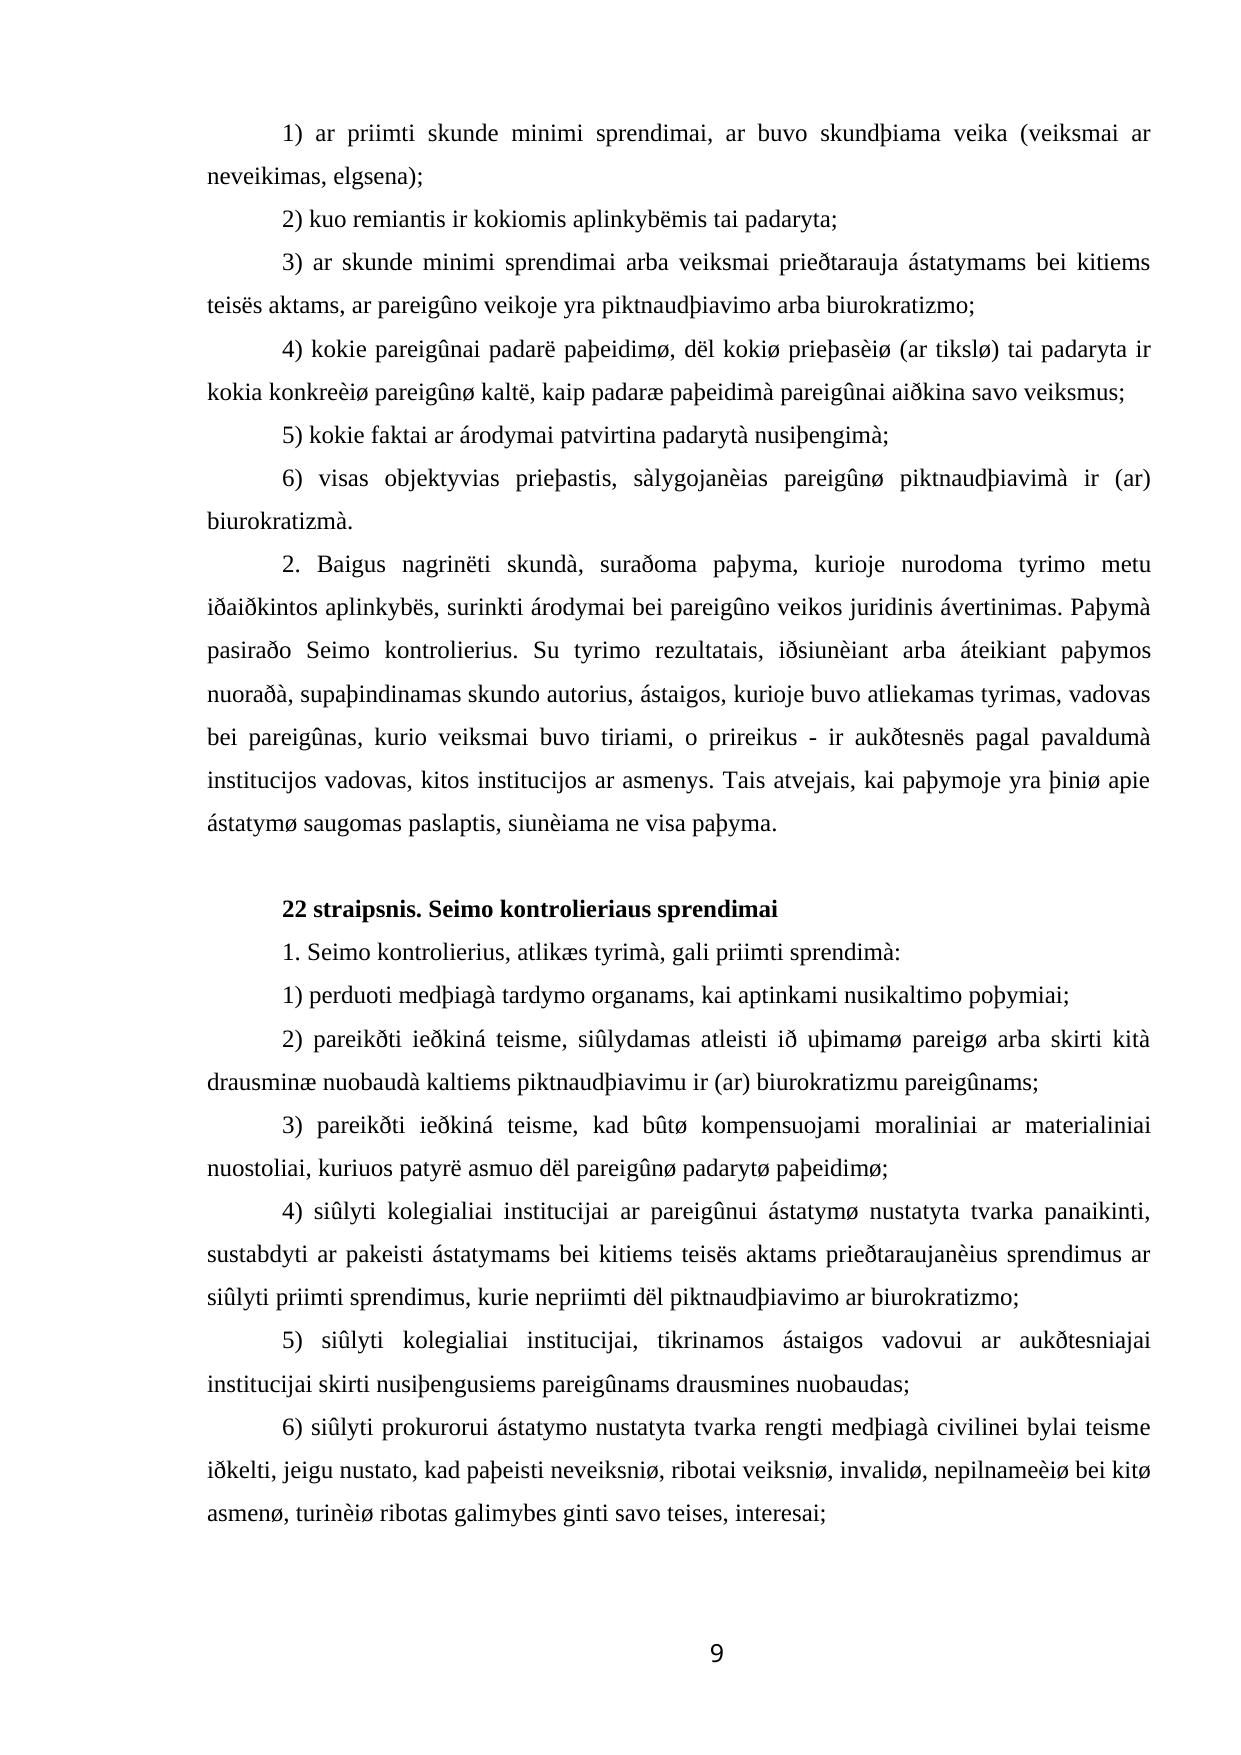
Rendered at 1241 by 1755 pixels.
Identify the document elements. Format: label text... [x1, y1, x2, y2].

text 2) pareikðti ieðkiná teisme, siûlydamas atleisti ið uþimamø pareigø arba skirti kità drausminæ nuobaudà kaltiems piktnaudþiavimu ir (ar) biurokratizmu pareigûnams; [207, 1024, 1152, 1096]
text 1. Seimo kontrolierius, atlikæs tyrimà, gali priimti sprendimà: [207, 937, 1152, 966]
text 5) kokie faktai ar árodymai patvirtina padarytà nusiþengimà; [207, 420, 1152, 449]
text 1) perduoti medþiagà tardymo organams, kai aptinkami nusikaltimo poþymiai; [207, 981, 1152, 1009]
text 1) ar priimti skunde minimi sprendimai, ar buvo skundþiama veika (veiksmai ar neveikimas, elgsena); [207, 118, 1152, 190]
text 2. Baigus nagrinëti skundà, suraðoma paþyma, kurioje nurodoma tyrimo metu iðaiðkintos aplinkybës, surinkti árodymai bei pareigûno veikos juridinis ávertinimas. Paþymà pasiraðo Seimo kontrolierius. Su tyrimo rezultatais, iðsiunèiant arba áteikiant paþymos nuoraðà, supaþindinamas skundo autorius, ástaigos, kurioje buvo atliekamas tyrimas, vadovas bei pareigûnas, kurio veiksmai buvo tiriami, o prireikus - ir aukðtesnës pagal pavaldumà institucijos vadovas, kitos institucijos ar asmenys. Tais atvejais, kai paþymoje yra þiniø apie ástatymø saugomas paslaptis, siunèiama ne visa paþyma. [207, 549, 1152, 837]
text 6) siûlyti prokurorui ástatymo nustatyta tvarka rengti medþiagà civilinei bylai teisme iðkelti, jeigu nustato, kad paþeisti neveiksniø, ribotai veiksniø, invalidø, nepilnameèiø bei kitø asmenø, turinèiø ribotas galimybes ginti savo teises, interesai; [207, 1412, 1152, 1527]
text 4) kokie pareigûnai padarë paþeidimø, dël kokiø prieþasèiø (ar tikslø) tai padaryta ir kokia konkreèiø pareigûnø kaltë, kaip padaræ paþeidimà pareigûnai aiðkina savo veiksmus; [207, 334, 1152, 406]
text 3) pareikðti ieðkiná teisme, kad bûtø kompensuojami moraliniai ar materialiniai nuostoliai, kuriuos patyrë asmuo dël pareigûnø padarytø paþeidimø; [207, 1110, 1152, 1182]
text 2) kuo remiantis ir kokiomis aplinkybëmis tai padaryta; [207, 204, 1152, 233]
text 22 straipsnis. Seimo kontrolieriaus sprendimai [207, 894, 1152, 923]
text 3) ar skunde minimi sprendimai arba veiksmai prieðtarauja ástatymams bei kitiems teisës aktams, ar pareigûno veikoje yra piktnaudþiavimo arba biurokratizmo; [207, 247, 1152, 319]
text 4) siûlyti kolegialiai institucijai ar pareigûnui ástatymø nustatyta tvarka panaikinti, sustabdyti ar pakeisti ástatymams bei kitiems teisës aktams prieðtaraujanèius sprendimus ar siûlyti priimti sprendimus, kurie nepriimti dël piktnaudþiavimo ar biurokratizmo; [207, 1196, 1152, 1311]
text 5) siûlyti kolegialiai institucijai, tikrinamos ástaigos vadovui ar aukðtesniajai institucijai skirti nusiþengusiems pareigûnams drausmines nuobaudas; [207, 1326, 1152, 1397]
text 6) visas objektyvias prieþastis, sàlygojanèias pareigûnø piktnaudþiavimà ir (ar) biurokratizmà. [207, 463, 1152, 535]
